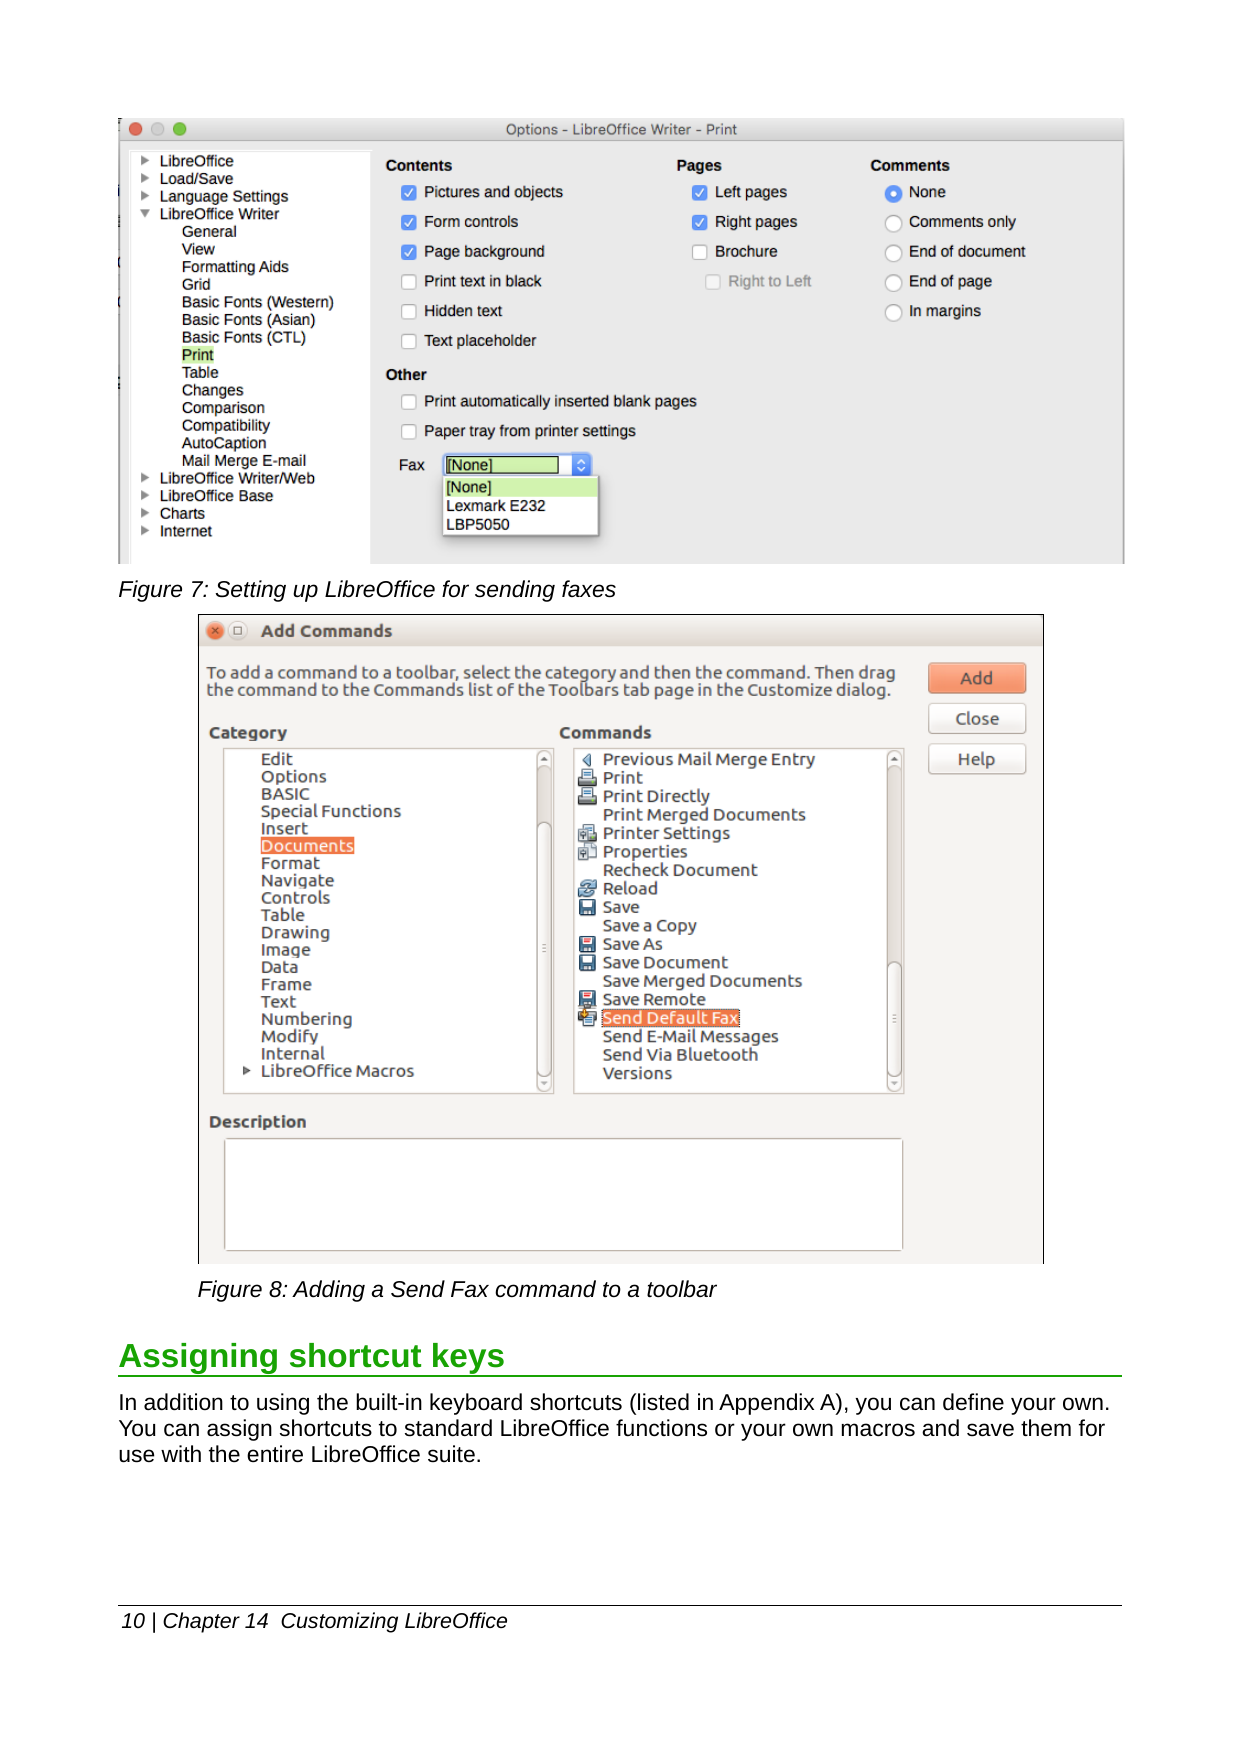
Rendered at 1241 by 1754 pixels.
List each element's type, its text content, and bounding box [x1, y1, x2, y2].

picture [199, 615, 1043, 1264]
text Figure 8: Adding a Send Fax command to a toolbar [197, 1276, 1043, 1302]
subtitle Assigning shortcut keys [118, 1336, 1122, 1375]
text In addition to using the built-in keyboard shortcuts (listed in Appendix A), you can define your own. You can assign shortcuts to standard LibreOffice functions or your own macros and save them for use with the entire LibreOffice suite. [118, 1389, 1122, 1468]
picture [118, 118, 1125, 564]
text Figure 7: Setting up LibreOffice for sending faxes [118, 576, 1125, 602]
